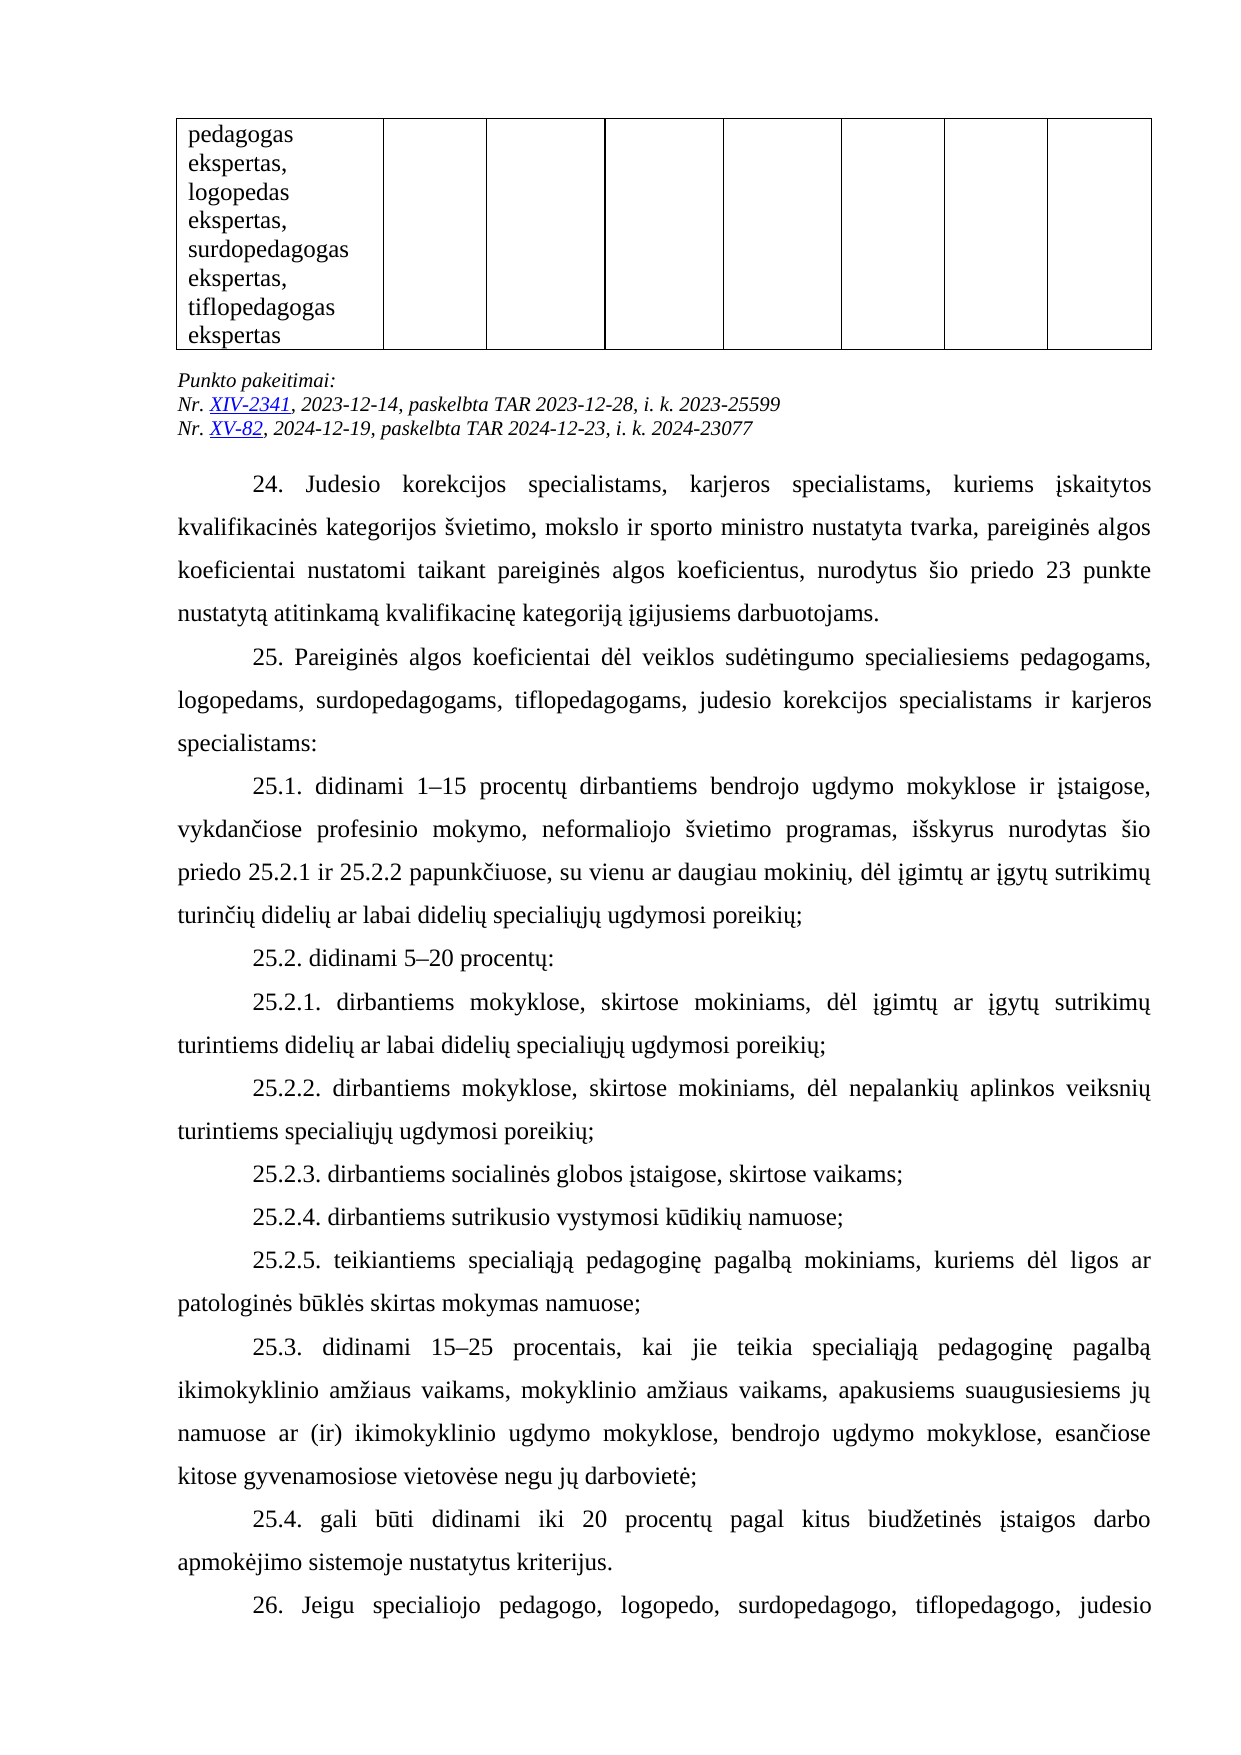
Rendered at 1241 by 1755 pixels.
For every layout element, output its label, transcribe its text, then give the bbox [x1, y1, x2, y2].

table_cell [384, 119, 486, 349]
text 24. Judesio korekcijos specialistams, karjeros specialistams, kuriems įskaitytos kvalifikacinės kategorijos švietimo, mokslo ir sporto ministro nustatyta tvarka, pareiginės algos koeficientai nustatomi taikant pareiginės algos koeficientus, nurodytus šio priedo 23 punkte nustatytą atitinkamą kvalifikacinę kategoriją įgijusiems darbuotojams. [177, 469, 1152, 627]
table_cell [842, 119, 944, 349]
table_cell [724, 119, 841, 349]
text 25.2.2. dirbantiems mokyklose, skirtose mokiniams, dėl nepalankių aplinkos veiksnių turintiems specialiųjų ugdymosi poreikių; [177, 1073, 1152, 1145]
text 25. Pareiginės algos koeficientai dėl veiklos sudėtingumo specialiesiems pedagogams, logopedams, surdopedagogams, tiflopedagogams, judesio korekcijos specialistams ir karjeros specialistams: [177, 642, 1152, 757]
text 26. Jeigu specialiojo pedagogo, logopedo, surdopedagogo, tiflopedagogo, judesio [177, 1590, 1152, 1619]
table_cell [487, 119, 604, 349]
text 25.2.4. dirbantiems sutrikusio vystymosi kūdikių namuose; [177, 1202, 1152, 1231]
text 25.2.5. teikiantiems specialiąją pedagoginę pagalbą mokiniams, kuriems dėl ligos ar patologinės būklės skirtas mokymas namuose; [177, 1245, 1152, 1317]
text 25.3. didinami 15–25 procentais, kai jie teikia specialiąją pedagoginę pagalbą ikimokyklinio amžiaus vaikams, mokyklinio amžiaus vaikams, apakusiems suaugusiesiems jų namuose ar (ir) ikimokyklinio ugdymo mokyklose, bendrojo ugdymo mokyklose, esančiose kitose gyvenamosiose vietovėse negu jų darbovietė; [177, 1332, 1152, 1490]
text 25.2. didinami 5–20 procentų: [177, 943, 1152, 972]
text 25.1. didinami 1–15 procentų dirbantiems bendrojo ugdymo mokyklose ir įstaigose, vykdančiose profesinio mokymo, neformaliojo švietimo programas, išskyrus nurodytas šio priedo 25.2.1 ir 25.2.2 papunkčiuose, su vienu ar daugiau mokinių, dėl įgimtų ar įgytų sutrikimų turinčių didelių ar labai didelių specialiųjų ugdymosi poreikių; [177, 771, 1152, 929]
table_cell [1048, 119, 1151, 349]
text Punkto pakeitimai: [177, 368, 1152, 392]
text 25.4. gali būti didinami iki 20 procentų pagal kitus biudžetinės įstaigos darbo apmokėjimo sistemoje nustatytus kriterijus. [177, 1504, 1152, 1576]
table_cell [945, 119, 1047, 349]
text 25.2.1. dirbantiems mokyklose, skirtose mokiniams, dėl įgimtų ar įgytų sutrikimų turintiems didelių ar labai didelių specialiųjų ugdymosi poreikių; [177, 987, 1152, 1058]
text 25.2.3. dirbantiems socialinės globos įstaigose, skirtose vaikams; [177, 1159, 1152, 1188]
table_cell [606, 119, 723, 349]
text Nr. XIV-2341, 2023-12-14, paskelbta TAR 2023-12-28, i. k. 2023-25599 [177, 392, 1152, 416]
table_cell pedagogas ekspertas, logopedas ekspertas, surdopedagogas ekspertas, tiflopedagogas ekspertas [177, 119, 383, 349]
text Nr. XV-82, 2024-12-19, paskelbta TAR 2024-12-23, i. k. 2024-23077 [177, 416, 1152, 440]
